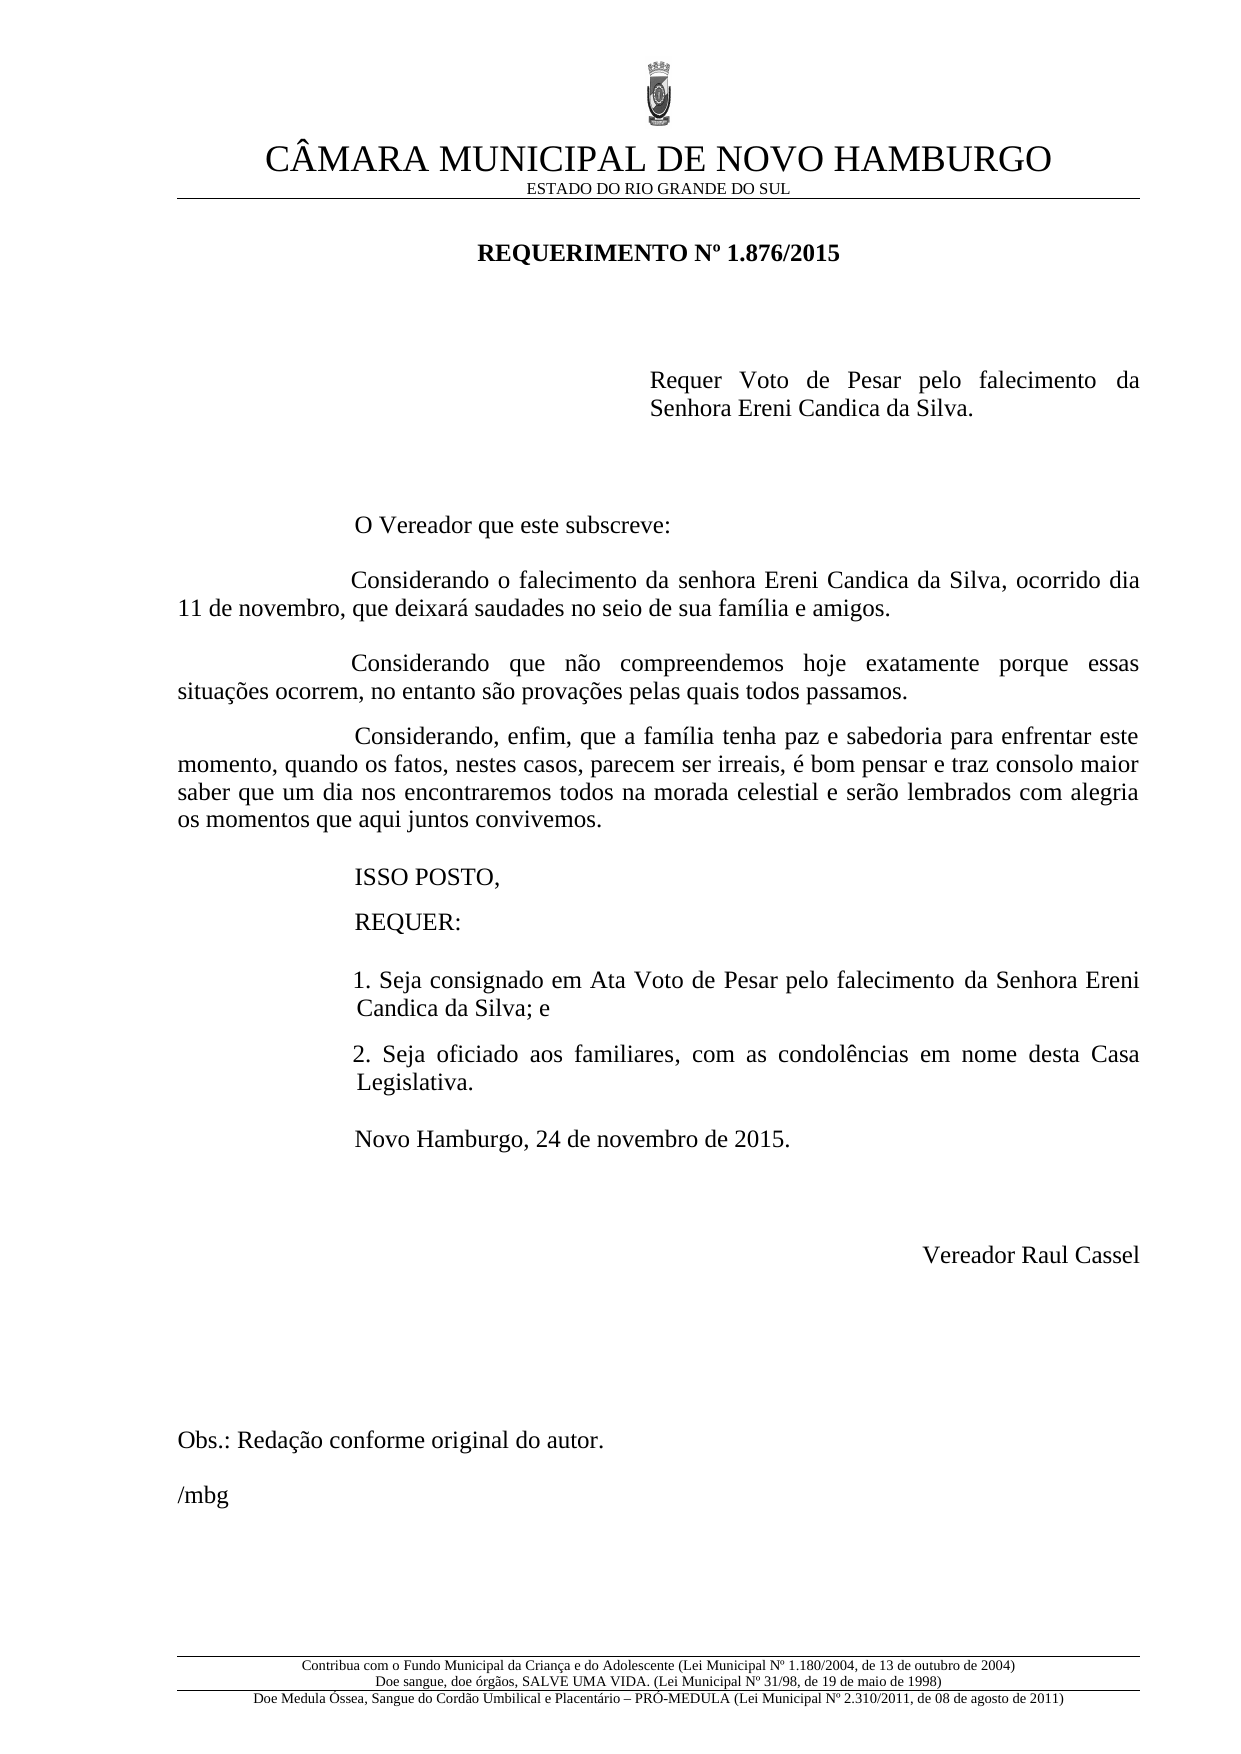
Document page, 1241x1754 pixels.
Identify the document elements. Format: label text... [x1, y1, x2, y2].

text Requer Voto de Pesar pelo falecimento da Senhora Ereni Candica da Silva. [649, 365, 1140, 422]
text Considerando que não compreendemos hoje exatamente porque essas situações ocorrem, no entanto são provações pelas quais todos passamos. [177, 649, 1140, 705]
title REQUERIMENTO Nº 1.876/2015 [177, 239, 1140, 266]
text O Vereador que este subscreve: [177, 511, 1140, 538]
text 2. Seja oficiado aos familiares, com as condolências em nome desta Casa Legislativa. [352, 1040, 1140, 1095]
text Vereador Raul Cassel [177, 1241, 1140, 1269]
text 1. Seja consignado em Ata Voto de Pesar pelo falecimento da Senhora Ereni Candica da Silva; e [352, 965, 1140, 1022]
text ISSO POSTO, [177, 863, 1140, 891]
text /mbg [177, 1481, 1140, 1509]
text Considerando, enfim, que a família tenha paz e sabedoria para enfrentar este momento, quando os fatos, nestes casos, parecem ser irreais, é bom pensar e traz consolo maior saber que um dia nos encontraremos todos na morada celestial e serão lembrados com alegria os momentos que aqui juntos convivemos. [177, 722, 1140, 833]
text Novo Hamburgo, 24 de novembro de 2015. [177, 1125, 1140, 1153]
text REQUER: [177, 908, 1140, 936]
text Considerando o falecimento da senhora Ereni Candica da Silva, ocorrido dia 11 de novembro, que deixará saudades no seio de sua família e amigos. [177, 566, 1140, 622]
text Obs.: Redação conforme original do autor. [177, 1426, 1140, 1454]
